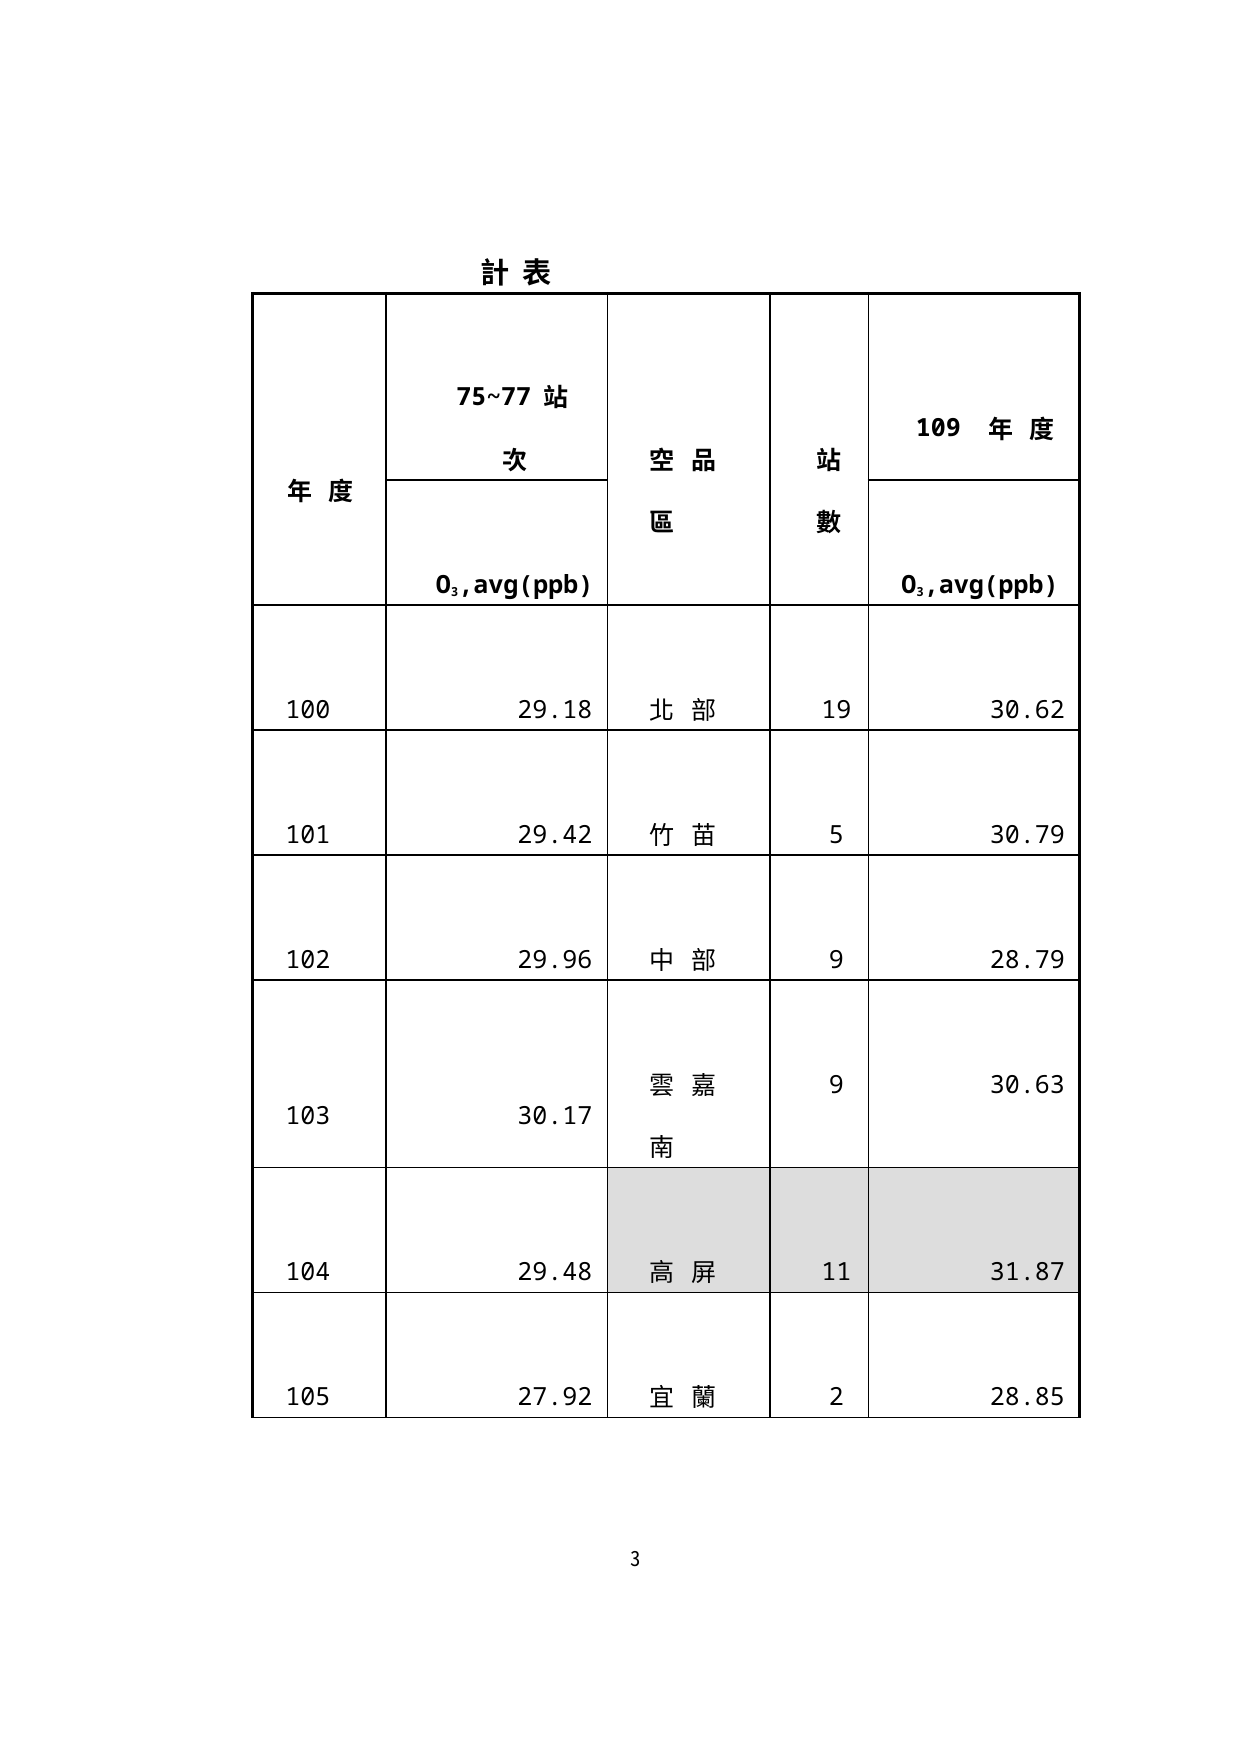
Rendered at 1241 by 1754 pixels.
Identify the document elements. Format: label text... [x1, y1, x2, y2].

table_cell 105 [254, 1293, 385, 1417]
table_cell 竹苗 [608, 731, 769, 854]
table_cell 19 [771, 606, 868, 729]
table_cell 29.48 [387, 1168, 607, 1292]
table_cell 30.62 [869, 606, 1078, 729]
table_cell 27.92 [387, 1293, 607, 1417]
table_cell 9 [771, 981, 868, 1167]
table_cell 103 [254, 981, 385, 1167]
table_cell 30.17 [387, 981, 607, 1167]
table_cell 高屏 [608, 1168, 769, 1292]
table_header 站數 [771, 295, 868, 604]
table_cell O3,avg(ppb) [869, 481, 1078, 604]
table_cell 101 [254, 731, 385, 854]
table_cell 11 [771, 1168, 868, 1292]
table_cell 29.42 [387, 731, 607, 854]
table_cell 宜蘭 [608, 1293, 769, 1417]
table_cell 中部 [608, 856, 769, 979]
table_cell 30.79 [869, 731, 1078, 854]
table_cell 102 [254, 856, 385, 979]
table_cell 30.63 [869, 981, 1078, 1167]
text 計表 [242, 229, 1058, 292]
table_cell 28.79 [869, 856, 1078, 979]
table_cell 北部 [608, 606, 769, 729]
table_header 年度 [254, 295, 385, 604]
table_cell 5 [771, 731, 868, 854]
table_cell 104 [254, 1168, 385, 1292]
table_header 75~77站次 [387, 295, 607, 479]
table_cell 29.96 [387, 856, 607, 979]
table_header 空品區 [608, 295, 769, 604]
table_cell 29.18 [387, 606, 607, 729]
table_cell 2 [771, 1293, 868, 1417]
table_cell 9 [771, 856, 868, 979]
table_header 109年度 [869, 295, 1078, 479]
table_cell 雲嘉南 [608, 981, 769, 1167]
table_cell O3,avg(ppb) [387, 481, 607, 604]
table_cell 100 [254, 606, 385, 729]
table_cell 28.85 [869, 1293, 1078, 1417]
table_cell 31.87 [869, 1168, 1078, 1292]
